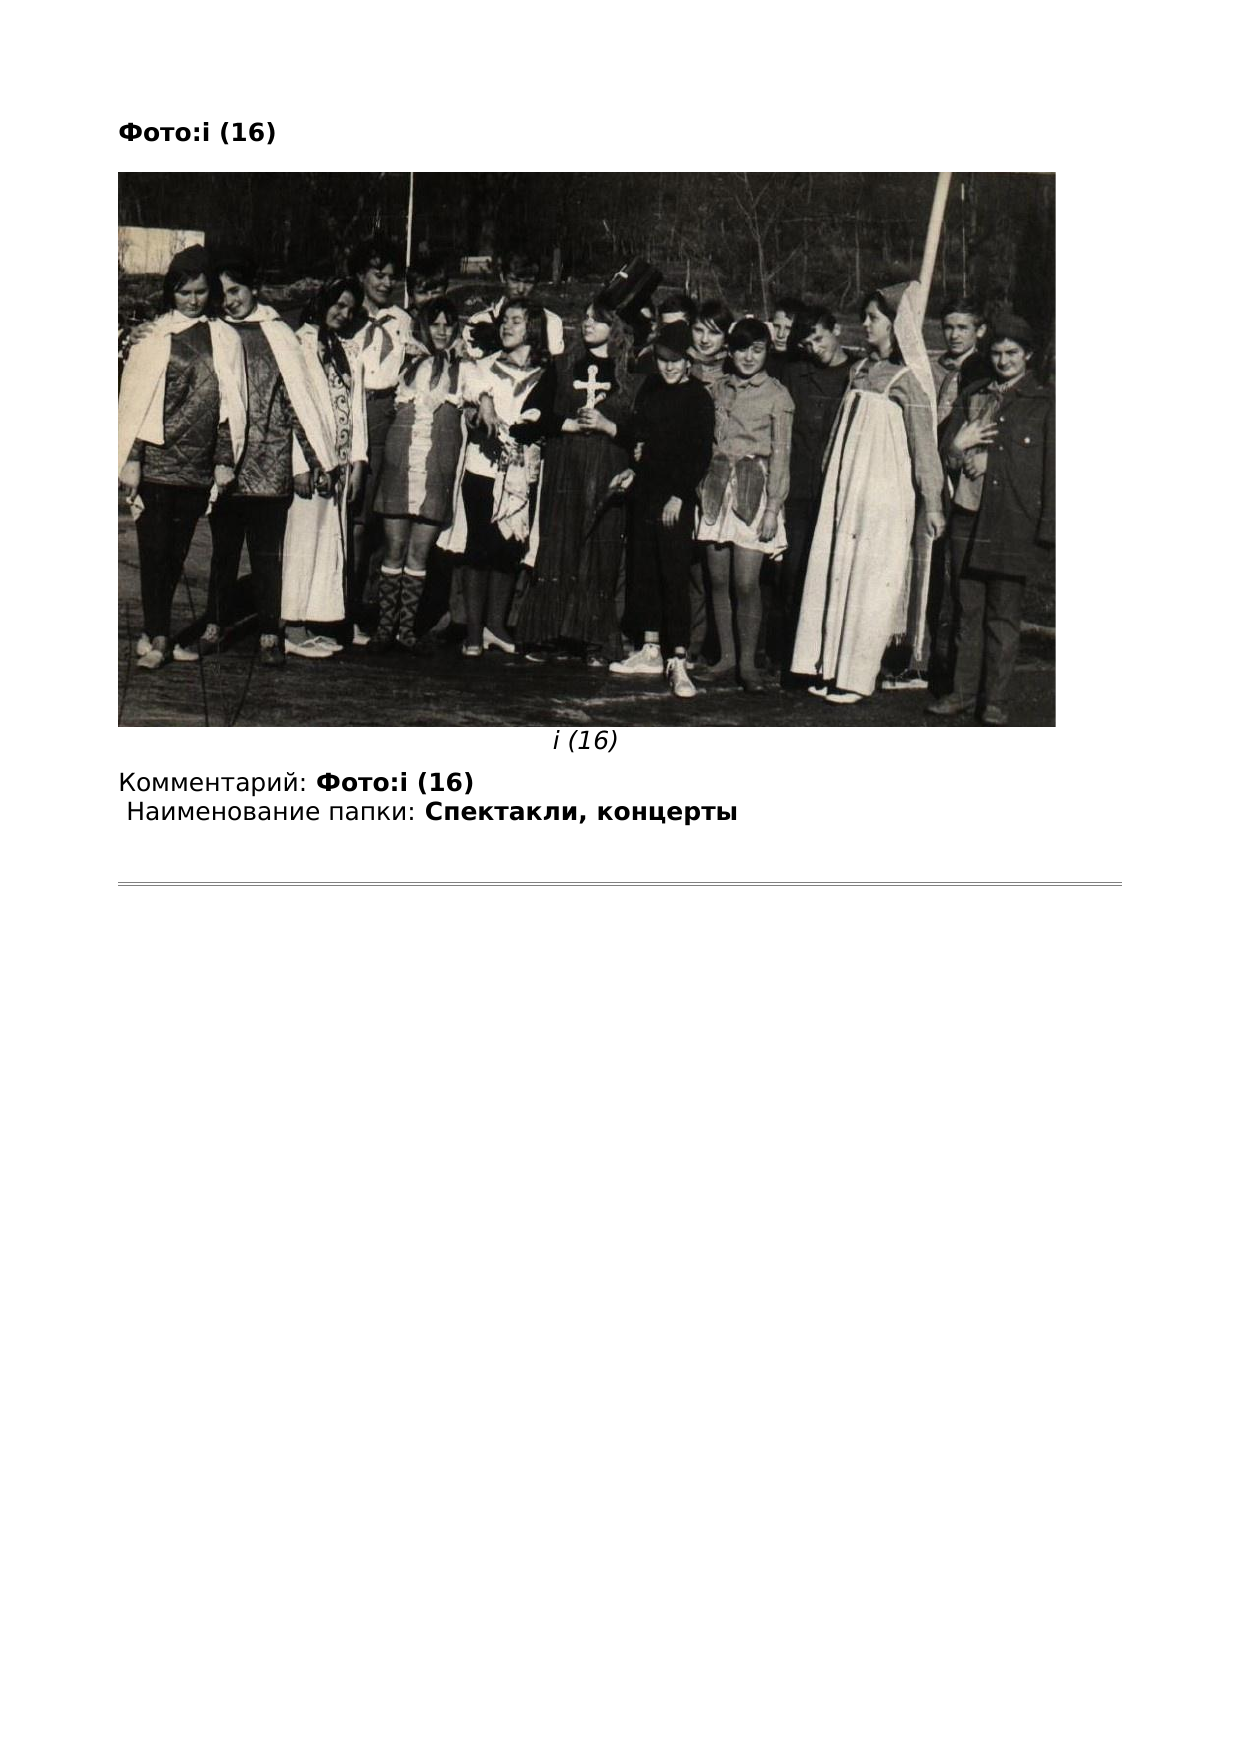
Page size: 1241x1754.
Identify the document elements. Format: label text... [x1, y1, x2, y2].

picture [118, 172, 1056, 727]
text Комментарий: Фото:i (16) Наименование папки: Спектакли, концерты [118, 768, 1122, 855]
subtitle Фото:i (16) [118, 118, 1122, 147]
text i (16) [118, 727, 1056, 755]
